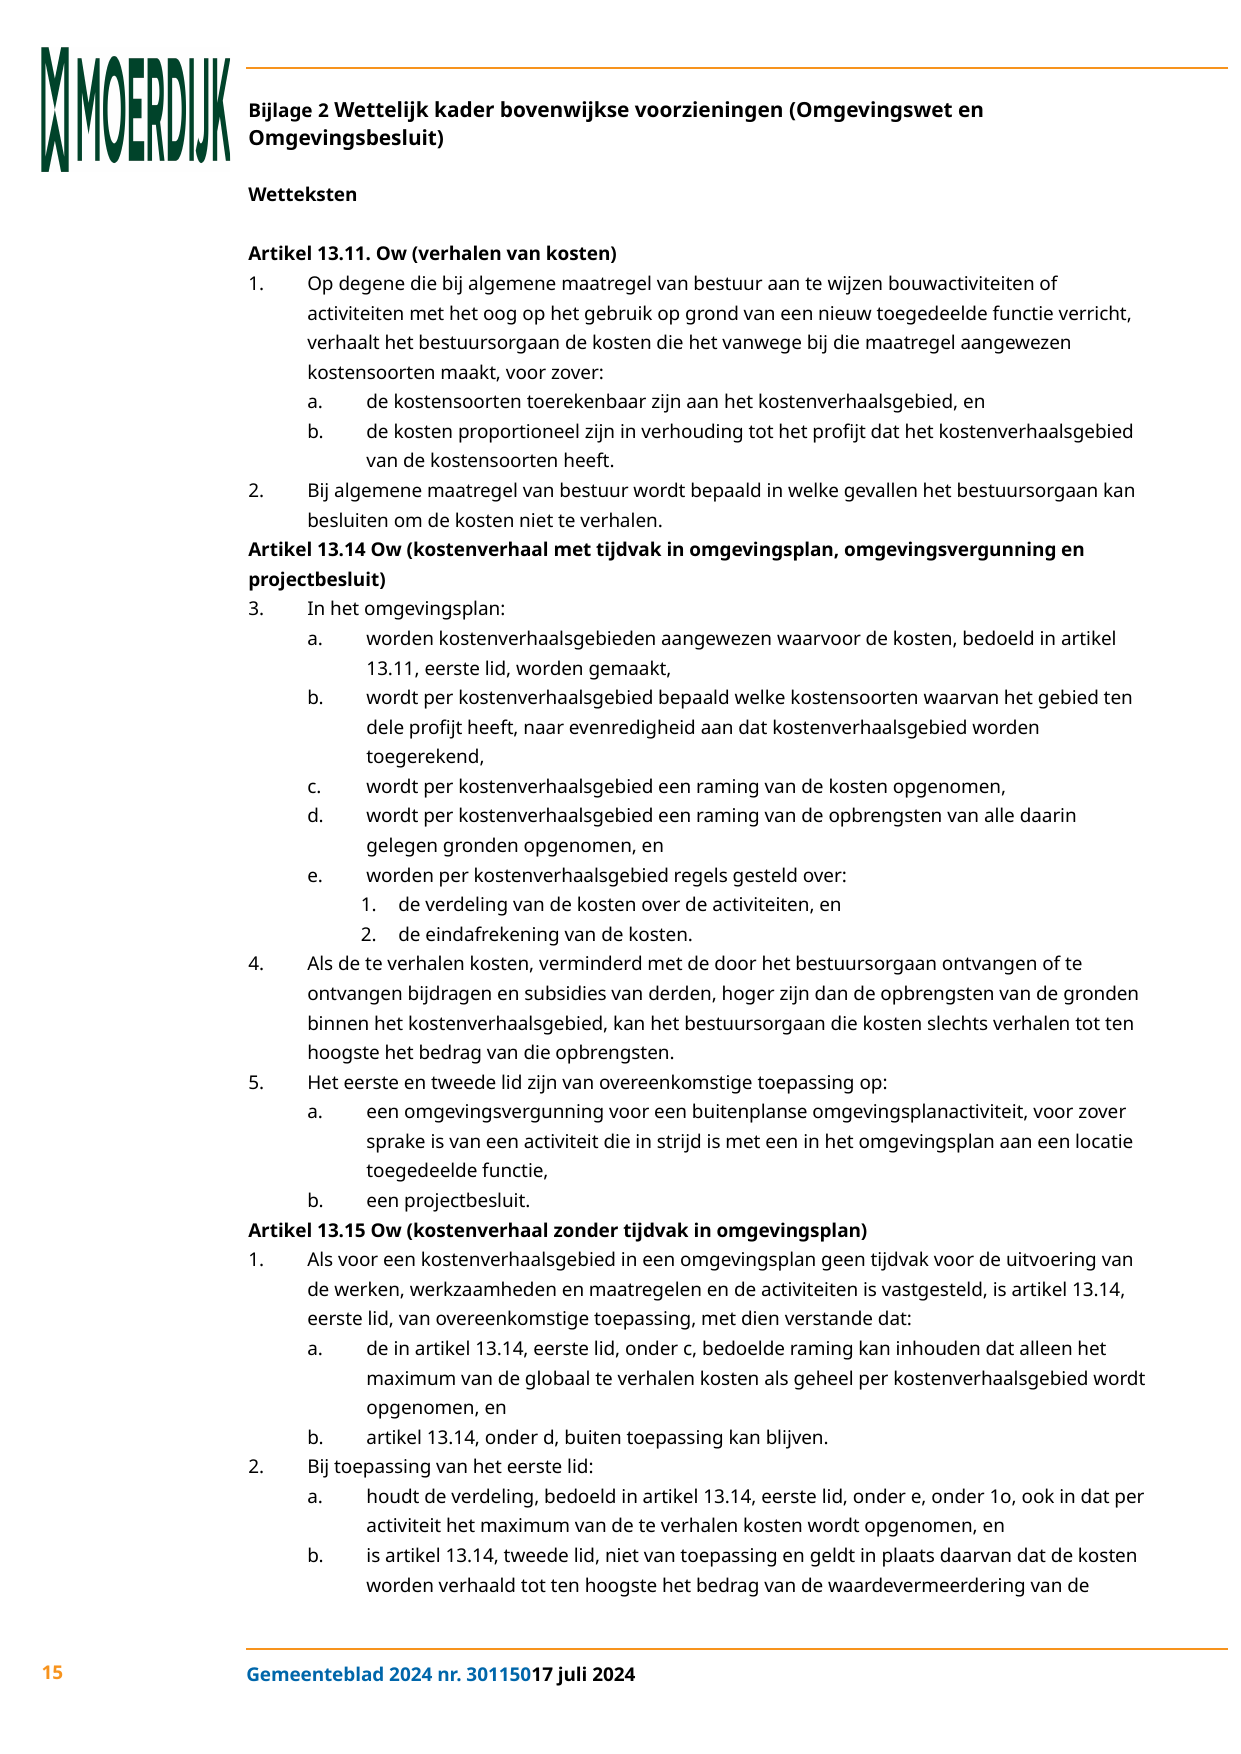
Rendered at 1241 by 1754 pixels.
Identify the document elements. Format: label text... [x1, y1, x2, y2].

text Artikel 13.14 Ow (kostenverhaal met tijdvak in omgevingsplan, omgevingsvergunning en projectbesluit) [248, 536, 1152, 592]
list een projectbesluit. [307, 1187, 1152, 1213]
text Bijlage 2 Wettelijk kader bovenwijkse voorzieningen (Omgevingswet en Omgevingsbesluit) [248, 95, 1152, 152]
list de in artikel 13.14, eerste lid, onder c, bedoelde raming kan inhouden dat alleen het maximum van de globaal te verhalen kosten als geheel per kostenverhaalsgebied wordt opgenomen, en [307, 1335, 1152, 1420]
picture [41, 47, 231, 172]
text Wetteksten [248, 181, 1152, 207]
list de kostensoorten toerekenbaar zijn aan het kostenverhaalsgebied, en [307, 388, 1152, 414]
list wordt per kostenverhaalsgebied bepaald welke kostensoorten waarvan het gebied ten dele profijt heeft, naar evenredigheid aan dat kostenverhaalsgebied worden toegerekend, [307, 684, 1152, 769]
list wordt per kostenverhaalsgebied een raming van de kosten opgenomen, [307, 773, 1152, 799]
list Bij algemene maatregel van bestuur wordt bepaald in welke gevallen het bestuursorgaan kan besluiten om de kosten niet te verhalen. [248, 477, 1152, 532]
list is artikel 13.14, tweede lid, niet van toepassing en geldt in plaats daarvan dat de kosten worden verhaald tot ten hoogste het bedrag van de waardevermeerdering van de [307, 1542, 1152, 1597]
list de verdeling van de kosten over de activiteiten, en [361, 891, 1152, 917]
list wordt per kostenverhaalsgebied een raming van de opbrengsten van alle daarin gelegen gronden opgenomen, en [307, 803, 1152, 858]
list Als voor een kostenverhaalsgebied in een omgevingsplan geen tijdvak voor de uitvoering van de werken, werkzaamheden en maatregelen en de activiteiten is vastgesteld, is artikel 13.14, eerste lid, van overeenkomstige toepassing, met dien verstande dat: [248, 1246, 1152, 1331]
list Als de te verhalen kosten, verminderd met de door het bestuursorgaan ontvangen of te ontvangen bijdragen en subsidies van derden, hoger zijn dan de opbrengsten van de gronden binnen het kostenverhaalsgebied, kan het bestuursorgaan die kosten slechts verhalen tot ten hoogste het bedrag van die opbrengsten. [248, 951, 1152, 1065]
list worden kostenverhaalsgebieden aangewezen waarvoor de kosten, bedoeld in artikel 13.11, eerste lid, worden gemaakt, [307, 625, 1152, 680]
list In het omgevingsplan: [248, 596, 1152, 621]
list artikel 13.14, onder d, buiten toepassing kan blijven. [307, 1424, 1152, 1449]
list Het eerste en tweede lid zijn van overeenkomstige toepassing op: [248, 1069, 1152, 1094]
list de kosten proportioneel zijn in verhouding tot het profijt dat het kostenverhaalsgebied van de kostensoorten heeft. [307, 418, 1152, 473]
list worden per kostenverhaalsgebied regels gesteld over: [307, 862, 1152, 887]
text Artikel 13.11. Ow (verhalen van kosten) [248, 241, 1152, 266]
list houdt de verdeling, bedoeld in artikel 13.14, eerste lid, onder e, onder 1o, ook in dat per activiteit het maximum van de te verhalen kosten wordt opgenomen, en [307, 1483, 1152, 1538]
text Artikel 13.15 Ow (kostenverhaal zonder tijdvak in omgevingsplan) [248, 1217, 1152, 1242]
list de eindafrekening van de kosten. [361, 921, 1152, 947]
list Op degene die bij algemene maatregel van bestuur aan te wijzen bouwactiviteiten of activiteiten met het oog op het gebruik op grond van een nieuw toegedeelde functie verricht, verhaalt het bestuursorgaan de kosten die het vanwege bij die maatregel aangewezen kostensoorten maakt, voor zover: [248, 270, 1152, 384]
list een omgevingsvergunning voor een buitenplanse omgevingsplanactiviteit, voor zover sprake is van een activiteit die in strijd is met een in het omgevingsplan aan een locatie toegedeelde functie, [307, 1098, 1152, 1183]
list Bij toepassing van het eerste lid: [248, 1453, 1152, 1479]
